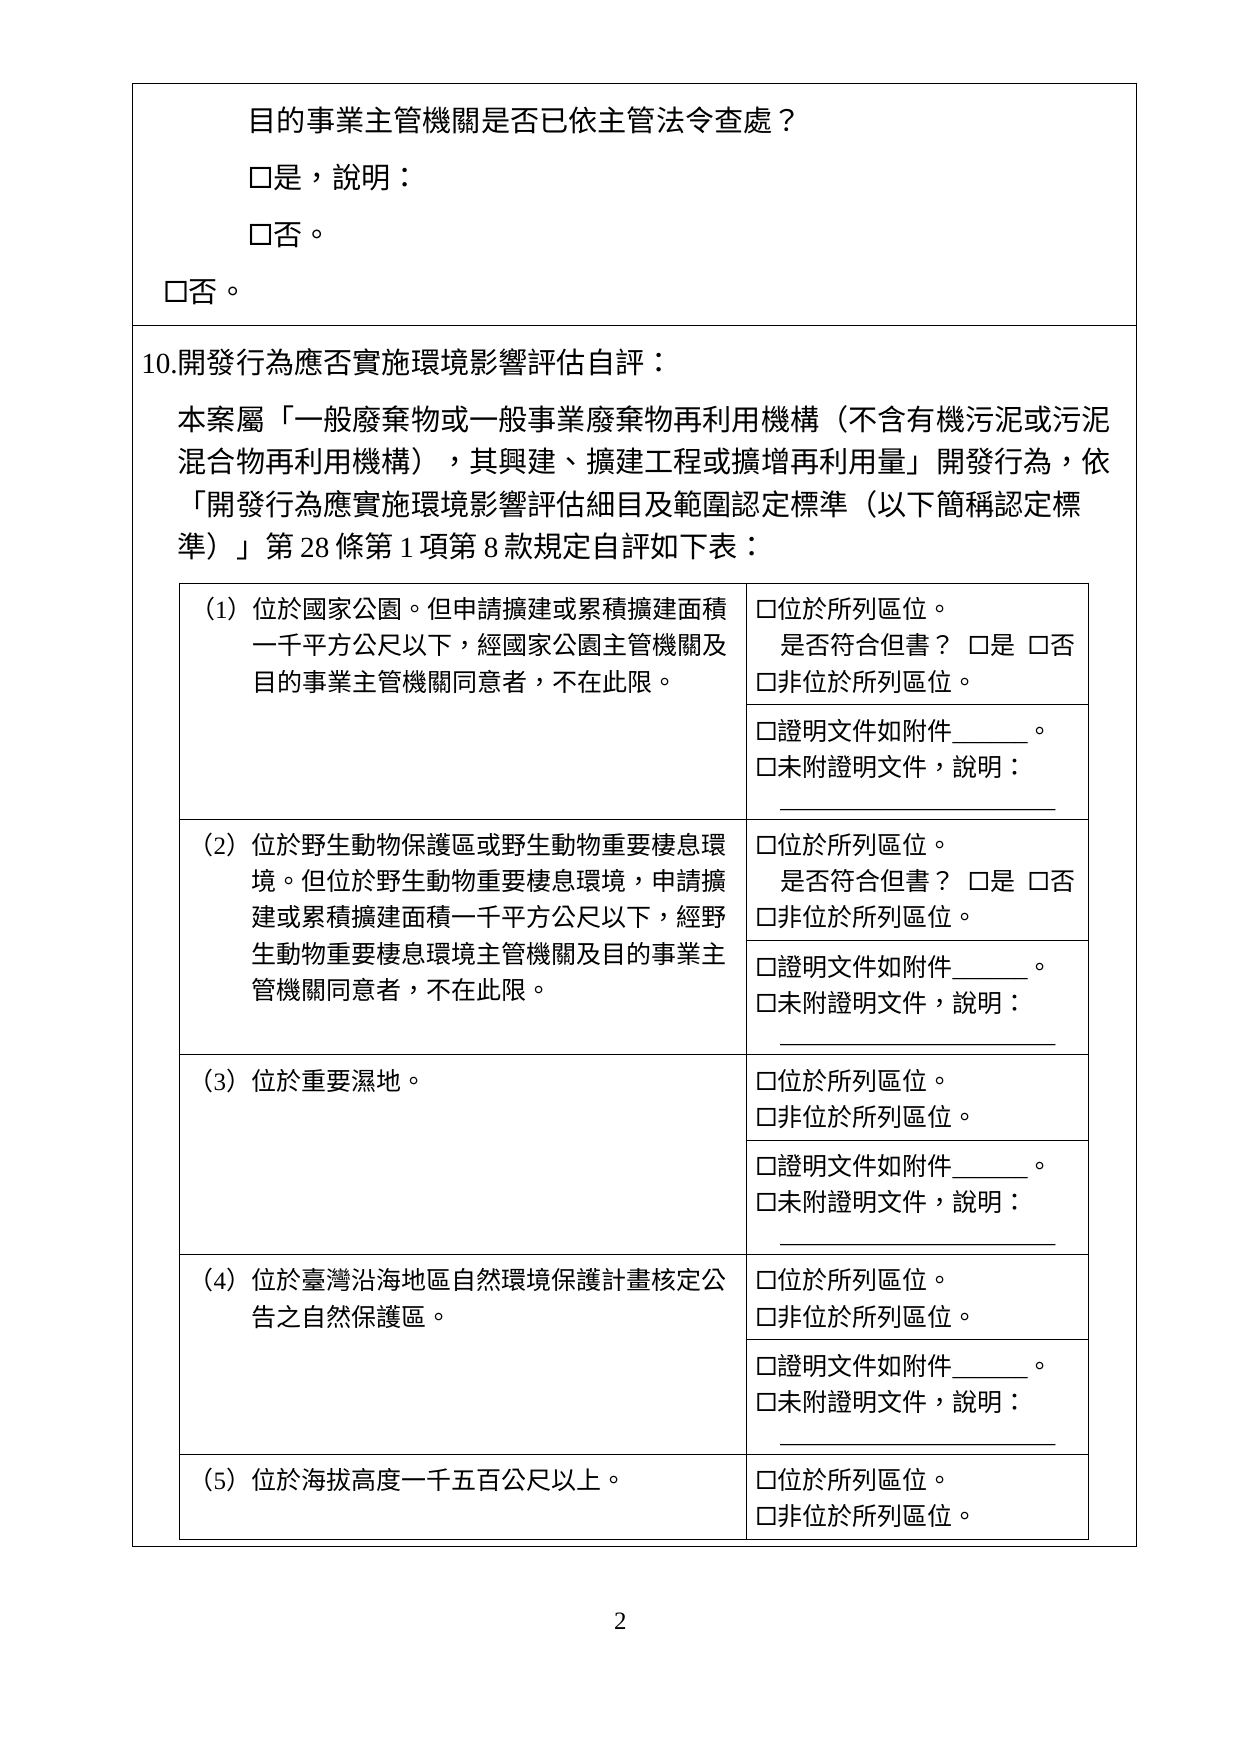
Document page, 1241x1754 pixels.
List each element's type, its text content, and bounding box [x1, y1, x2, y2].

table_cell （3）位於重要濕地。 [180, 1055, 746, 1254]
table_cell 證明文件如附件______。 未附證明文件，說明： ______________________ [747, 941, 1088, 1054]
table_cell （5）位於海拔高度一千五百公尺以上。 [180, 1455, 746, 1539]
table_cell （4）位於臺灣沿海地區自然環境保護計畫核定公告之自然保護區。 [180, 1255, 746, 1453]
table_cell 證明文件如附件______。 未附證明文件，說明： ______________________ [747, 1340, 1088, 1453]
table_header （1）位於國家公園。但申請擴建或累積擴建面積一千平方公尺以下，經國家公園主管機關及目的事業主管機關同意者，不在此限。 [180, 584, 746, 818]
table_cell 10.開發行為應否實施環境影響評估自評： 本案屬「一般廢棄物或一般事業廢棄物再利用機構（不含有機污泥或污泥混合物再利用機構），其興建、擴建工程或擴增再利用量」開發行為，依「開發行為應實施環境影響評估細目及範圍認定標準（以下簡稱認定標準）」第28條第1項第8款規定自評如下表： [133, 326, 1136, 1546]
table_cell 位於所列區位。 非位於所列區位。 [747, 1455, 1088, 1539]
table_cell （2）位於野生動物保護區或野生動物重要棲息環境。但位於野生動物重要棲息環境，申請擴建或累積擴建面積一千平方公尺以下，經野生動物重要棲息環境主管機關及目的事業主管機關同意者，不在此限。 [180, 820, 746, 1054]
table_cell 證明文件如附件______。 未附證明文件，說明： ______________________ [747, 1141, 1088, 1254]
table_cell 證明文件如附件______。 未附證明文件，說明： ______________________ [747, 705, 1088, 818]
table_cell 目的事業主管機關是否已依主管法令查處？ 是，說明： 否。 否。 [133, 84, 1136, 325]
table_cell 位於所列區位。 非位於所列區位。 [747, 1255, 1088, 1339]
table_header 位於所列區位。 是否符合但書？ 是 否 非位於所列區位。 [747, 584, 1088, 704]
table_cell 位於所列區位。 是否符合但書？ 是 否 非位於所列區位。 [747, 820, 1088, 940]
table_cell 位於所列區位。 非位於所列區位。 [747, 1055, 1088, 1140]
